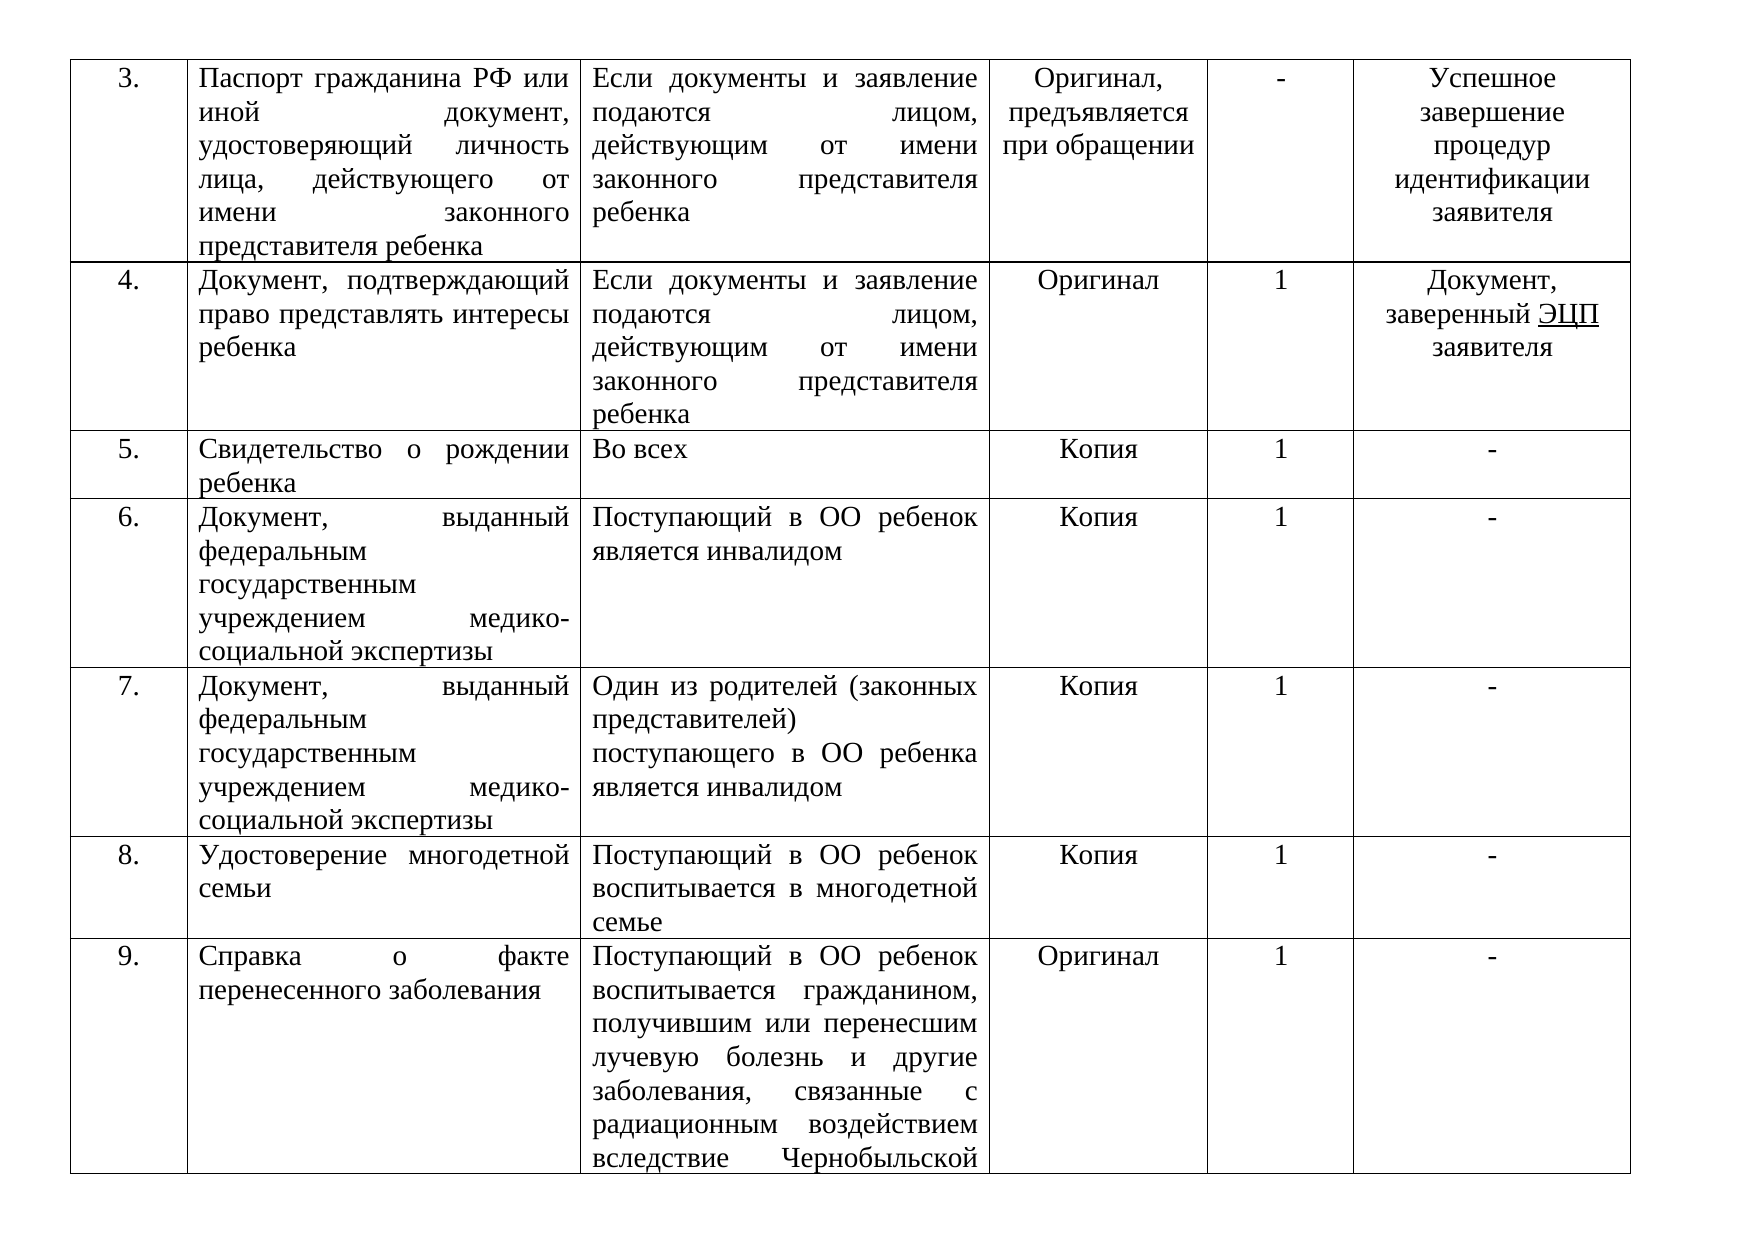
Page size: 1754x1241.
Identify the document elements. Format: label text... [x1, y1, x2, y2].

table_cell - [1354, 431, 1630, 498]
table_cell 9. [71, 939, 187, 1173]
table_cell 8. [71, 837, 187, 937]
table_cell Копия [990, 837, 1207, 937]
table_cell - [1354, 837, 1630, 937]
table_cell Если документы и заявление подаются лицом, действующим от имени законного представителя ребенка [581, 263, 989, 430]
table_cell Паспорт гражданина РФ или иной документ, удостоверяющий личность лица, действующего от имени законного представителя ребенка [188, 60, 580, 261]
table_cell Один из родителей (законных представителей) поступающего в ОО ребенка является инвалидом [581, 668, 989, 836]
table_cell - [1354, 939, 1630, 1173]
table_cell Оригинал [990, 263, 1207, 430]
table_cell Копия [990, 431, 1207, 498]
table_cell 7. [71, 668, 187, 836]
table_cell Поступающий в ОО ребенок воспитывается гражданином, получившим или перенесшим лучевую болезнь и другие заболевания, связанные с радиационным воздействием вследствие Чернобыльской [581, 939, 989, 1173]
table_cell Копия [990, 499, 1207, 667]
table_cell 1 [1208, 668, 1353, 836]
table_cell Успешное завершение процедур идентификации заявителя [1354, 60, 1630, 261]
table_cell Документ, выданный федеральным государственным учреждением медико- социальной экспертизы [188, 668, 580, 836]
table_cell Во всех [581, 431, 989, 498]
table_cell Поступающий в ОО ребенок является инвалидом [581, 499, 989, 667]
table_cell Оригинал [990, 939, 1207, 1173]
table_cell 1 [1208, 263, 1353, 430]
table_cell - [1354, 499, 1630, 667]
table_cell Документ, подтверждающий право представлять интересы ребенка [188, 263, 580, 430]
table_cell Документ, выданный федеральным государственным учреждением медико-социальной экспертизы [188, 499, 580, 667]
table_cell Справка о факте перенесенного заболевания [188, 939, 580, 1173]
table_cell 1 [1208, 499, 1353, 667]
table_cell Свидетельство о рождении ребенка [188, 431, 580, 498]
table_cell Если документы и заявление подаются лицом, действующим от имени законного представителя ребенка [581, 60, 989, 261]
table_cell 6. [71, 499, 187, 667]
table_cell - [1354, 668, 1630, 836]
table_cell 1 [1208, 431, 1353, 498]
table_cell Поступающий в ОО ребенок воспитывается в многодетной семье [581, 837, 989, 937]
table_cell Документ, заверенный ЭЦП заявителя [1354, 263, 1630, 430]
table_cell 1 [1208, 939, 1353, 1173]
table_cell Оригинал, предъявляется при обращении [990, 60, 1207, 261]
table_cell - [1208, 60, 1353, 261]
table_cell Удостоверение многодетной семьи [188, 837, 580, 937]
table_cell 4. [71, 263, 187, 430]
table_cell 5. [71, 431, 187, 498]
table_cell Копия [990, 668, 1207, 836]
table_cell 1 [1208, 837, 1353, 937]
table_cell 3. [71, 60, 187, 261]
